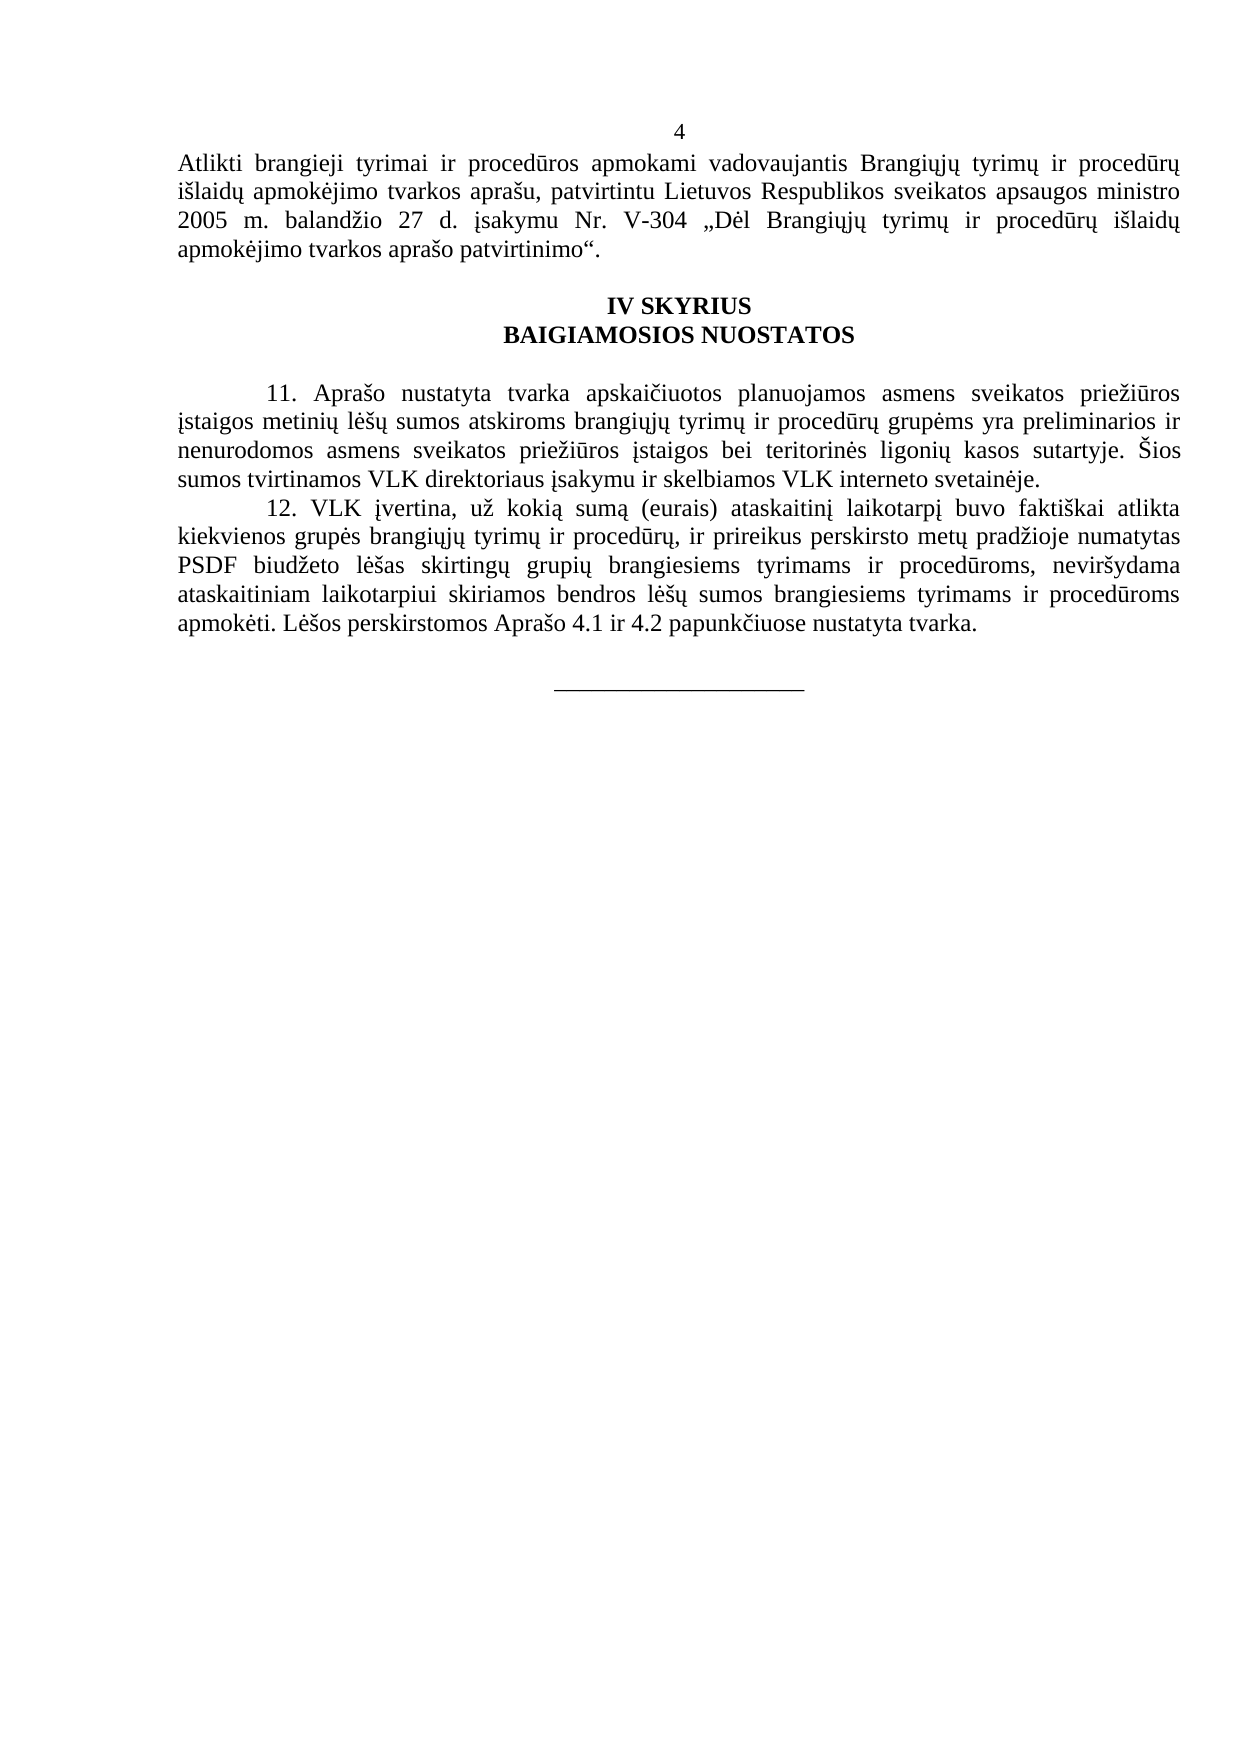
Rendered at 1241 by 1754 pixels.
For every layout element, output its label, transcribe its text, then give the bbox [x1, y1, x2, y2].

text Atlikti brangieji tyrimai ir procedūros apmokami vadovaujantis Brangiųjų tyrimų ir procedūrų išlaidų apmokėjimo tvarkos aprašu, patvirtintu Lietuvos Respublikos sveikatos apsaugos ministro 2005 m. balandžio 27 d. įsakymu Nr. V-304 „Dėl Brangiųjų tyrimų ir procedūrų išlaidų apmokėjimo tvarkos aprašo patvirtinimo“. [177, 148, 1181, 263]
text ____________________ [177, 665, 1181, 694]
text 11. Aprašo nustatyta tvarka apskaičiuotos planuojamos asmens sveikatos priežiūros įstaigos metinių lėšų sumos atskiroms brangiųjų tyrimų ir procedūrų grupėms yra preliminarios ir nenurodomos asmens sveikatos priežiūros įstaigos bei teritorinės ligonių kasos sutartyje. Šios sumos tvirtinamos VLK direktoriaus įsakymu ir skelbiamos VLK interneto svetainėje. [177, 378, 1181, 493]
text IV SKYRIUS [177, 291, 1181, 320]
text BAIGIAMOSIOS NUOSTATOS [177, 320, 1181, 349]
text 12. VLK įvertina, už kokią sumą (eurais) ataskaitinį laikotarpį buvo faktiškai atlikta kiekvienos grupės brangiųjų tyrimų ir procedūrų, ir prireikus perskirsto metų pradžioje numatytas PSDF biudžeto lėšas skirtingų grupių brangiesiems tyrimams ir procedūroms, neviršydama ataskaitiniam laikotarpiui skiriamos bendros lėšų sumos brangiesiems tyrimams ir procedūroms apmokėti. Lėšos perskirstomos Aprašo 4.1 ir 4.2 papunkčiuose nustatyta tvarka. [177, 493, 1181, 636]
